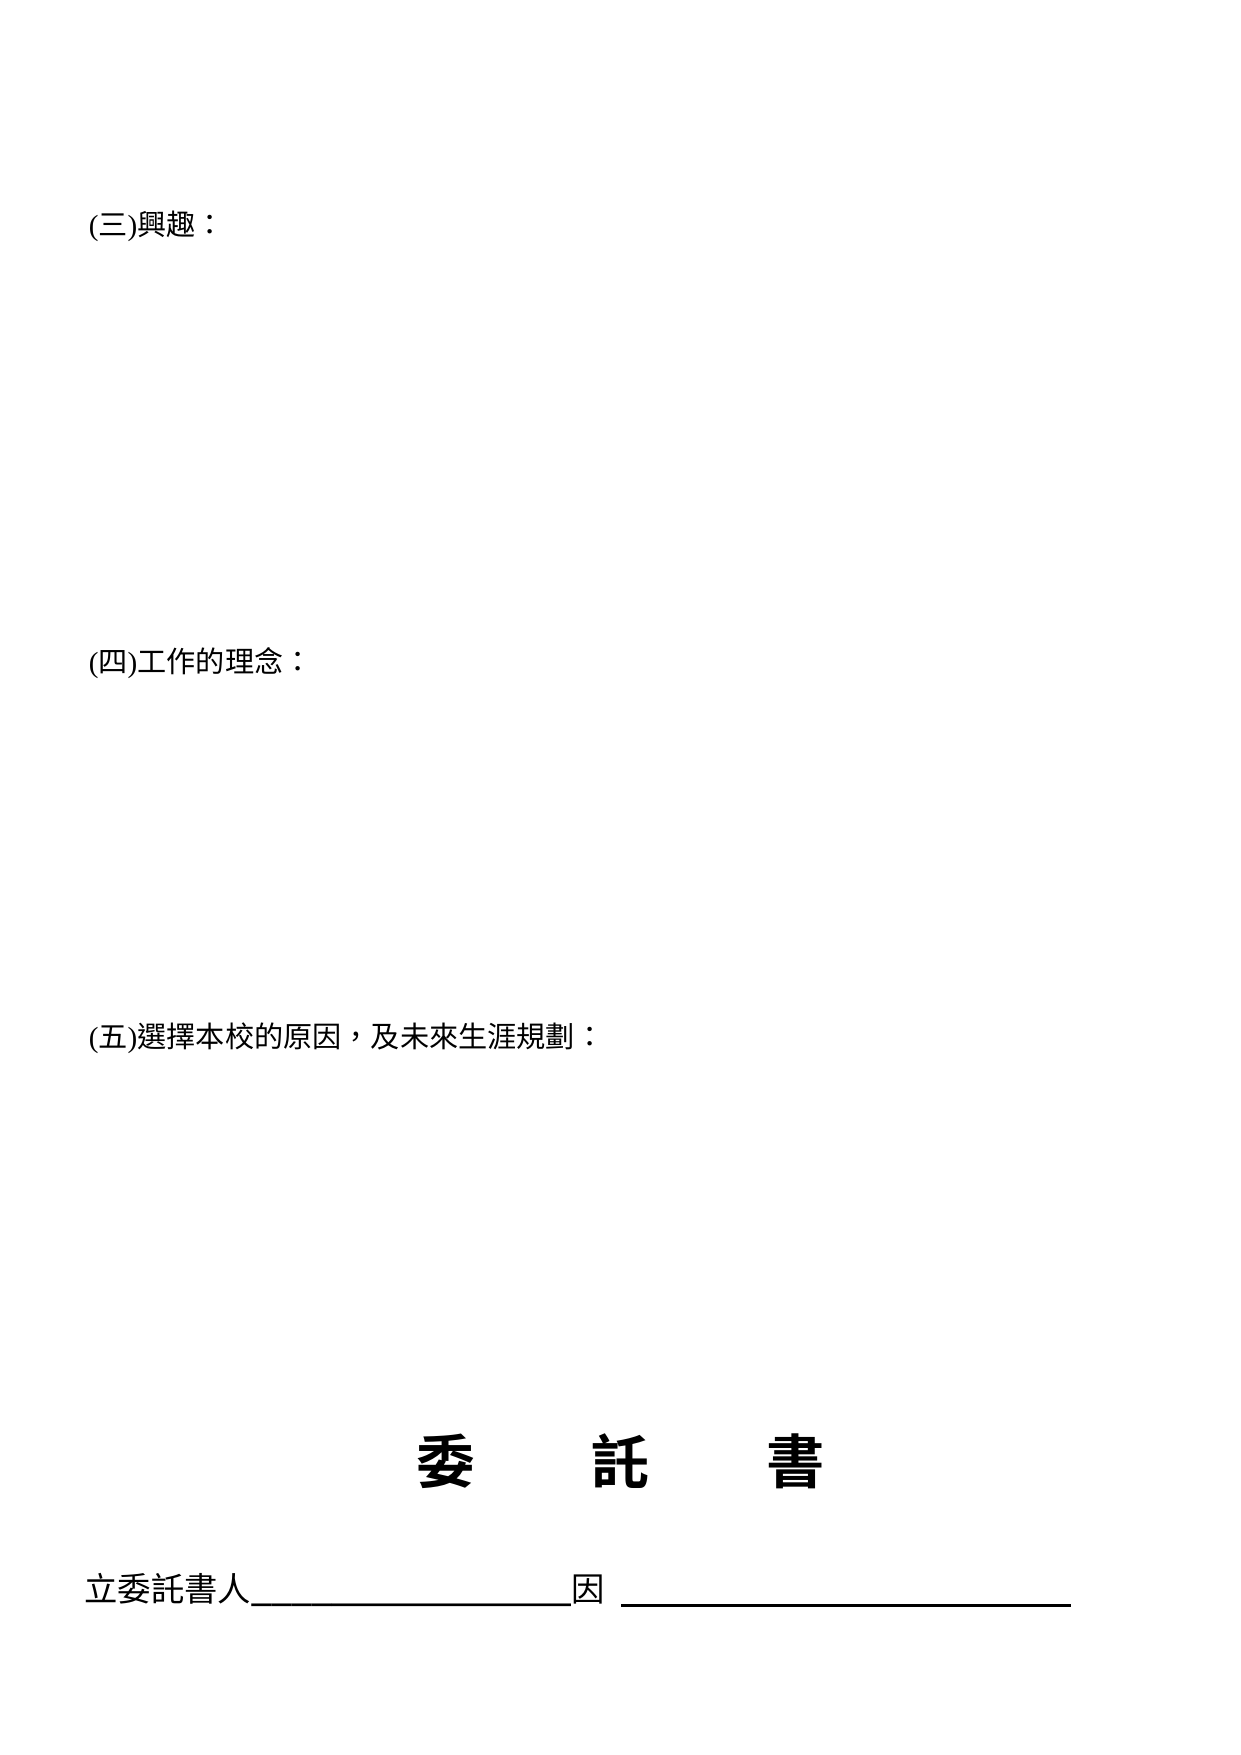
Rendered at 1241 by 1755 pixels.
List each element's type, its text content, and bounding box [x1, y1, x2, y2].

text 委 託 書 [89, 1416, 1152, 1500]
text 立委託書人________________因 [84, 1568, 1224, 1610]
text (五)選擇本校的原因，及未來生涯規劃： [89, 993, 1152, 1056]
text (四)工作的理念： [89, 618, 1152, 681]
text (三)興趣： [89, 181, 1152, 243]
